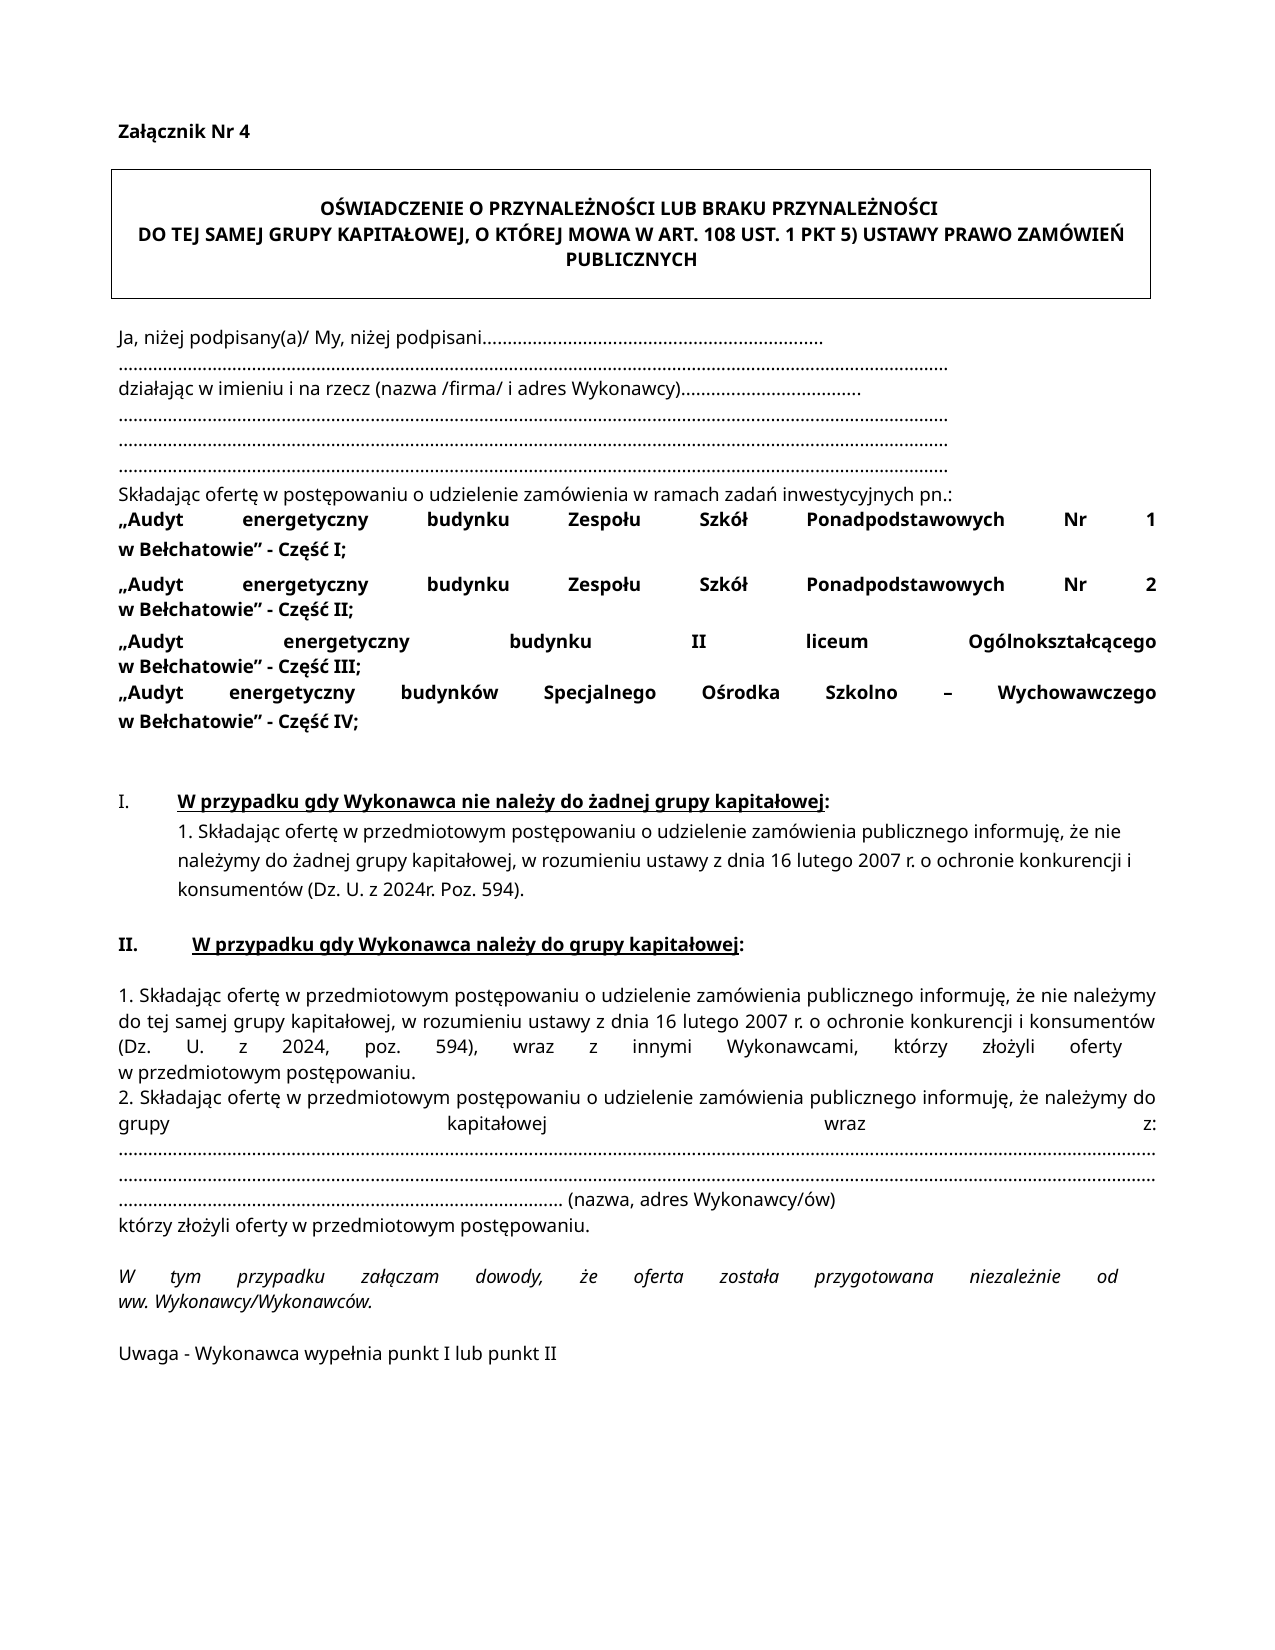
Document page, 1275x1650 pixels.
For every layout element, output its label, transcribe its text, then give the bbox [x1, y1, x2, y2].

text „Audyt energetyczny budynku Zespołu Szkół Ponadpodstawowych Nr 1 w Bełchatowie” - Część I; [118, 507, 1157, 562]
list W przypadku gdy Wykonawca nie należy do żadnej grupy kapitałowej: [118, 789, 1157, 814]
text „Audyt energetyczny budynku II liceum Ogólnokształcącego w Bełchatowie” - Część III; [118, 628, 1157, 679]
table_header OŚWIADCZENIE O PRZYNALEŻNOŚCI LUB BRAKU PRZYNALEŻNOŚCI DO TEJ SAMEJ GRUPY KAPITAŁOWEJ, O KTÓREJ MOWA W ART. 108 UST. 1 PKT 5) USTAWY PRAWO ZAMÓWIEŃ PUBLICZNYCH [112, 170, 1150, 298]
text …………………………………………………………………………………………………………………………………………………… [118, 350, 1157, 375]
text Ja, niżej podpisany(a)/ My, niżej podpisani.................................................................... [118, 324, 1157, 350]
text …………………………………………………………………………………………………………………………………………………… [118, 426, 1157, 452]
text którzy złożyli oferty w przedmiotowym postępowaniu. [118, 1212, 1157, 1238]
text 2. Składając ofertę w przedmiotowym postępowaniu o udzielenie zamówienia publicznego informuję, że należymy do grupy kapitałowej wraz z: …………………………………………………………………………………………………………………………………………………………………………………………………………………………………………………………………………………………………………………………………………………………………………………………………………………………………………………………………… (nazwa, adres Wykonawcy/ów) [118, 1084, 1157, 1212]
list 1. Składając ofertę w przedmiotowym postępowaniu o udzielenie zamówienia publicznego informuję, że nie należymy do żadnej grupy kapitałowej, w rozumieniu ustawy z dnia 16 lutego 2007 r. o ochronie konkurencji i konsumentów (Dz. U. z 2024r. Poz. 594). [118, 818, 1157, 902]
text Uwaga - Wykonawca wypełnia punkt I lub punkt II [118, 1340, 1157, 1365]
text „Audyt energetyczny budynków Specjalnego Ośrodka Szkolno – Wychowawczego w Bełchatowie” - Część IV; [118, 679, 1157, 734]
text Załącznik Nr 4 [118, 118, 1157, 144]
text …………………………………………………………………………………………………………………………………………………… [118, 452, 1157, 477]
text „Audyt energetyczny budynku Zespołu Szkół Ponadpodstawowych Nr 2 w Bełchatowie” - Część II; [118, 571, 1157, 622]
text II. W przypadku gdy Wykonawca należy do grupy kapitałowej: [118, 931, 1157, 957]
text …………………………………………………………………………………………………………………………………………………… [118, 401, 1157, 426]
text Składając ofertę w postępowaniu o udzielenie zamówienia w ramach zadań inwestycyjnych pn.: [118, 481, 1157, 507]
text W tym przypadku załączam dowody, że oferta została przygotowana niezależnie od ww. Wykonawcy/Wykonawców. [118, 1263, 1157, 1314]
text działając w imieniu i na rzecz (nazwa /firma/ i adres Wykonawcy).................................... [118, 375, 1157, 401]
text 1. Składając ofertę w przedmiotowym postępowaniu o udzielenie zamówienia publicznego informuję, że nie należymy do tej samej grupy kapitałowej, w rozumieniu ustawy z dnia 16 lutego 2007 r. o ochronie konkurencji i konsumentów (Dz. U. z 2024, poz. 594), wraz z innymi Wykonawcami, którzy złożyli oferty w przedmiotowym postępowaniu. [118, 982, 1157, 1084]
